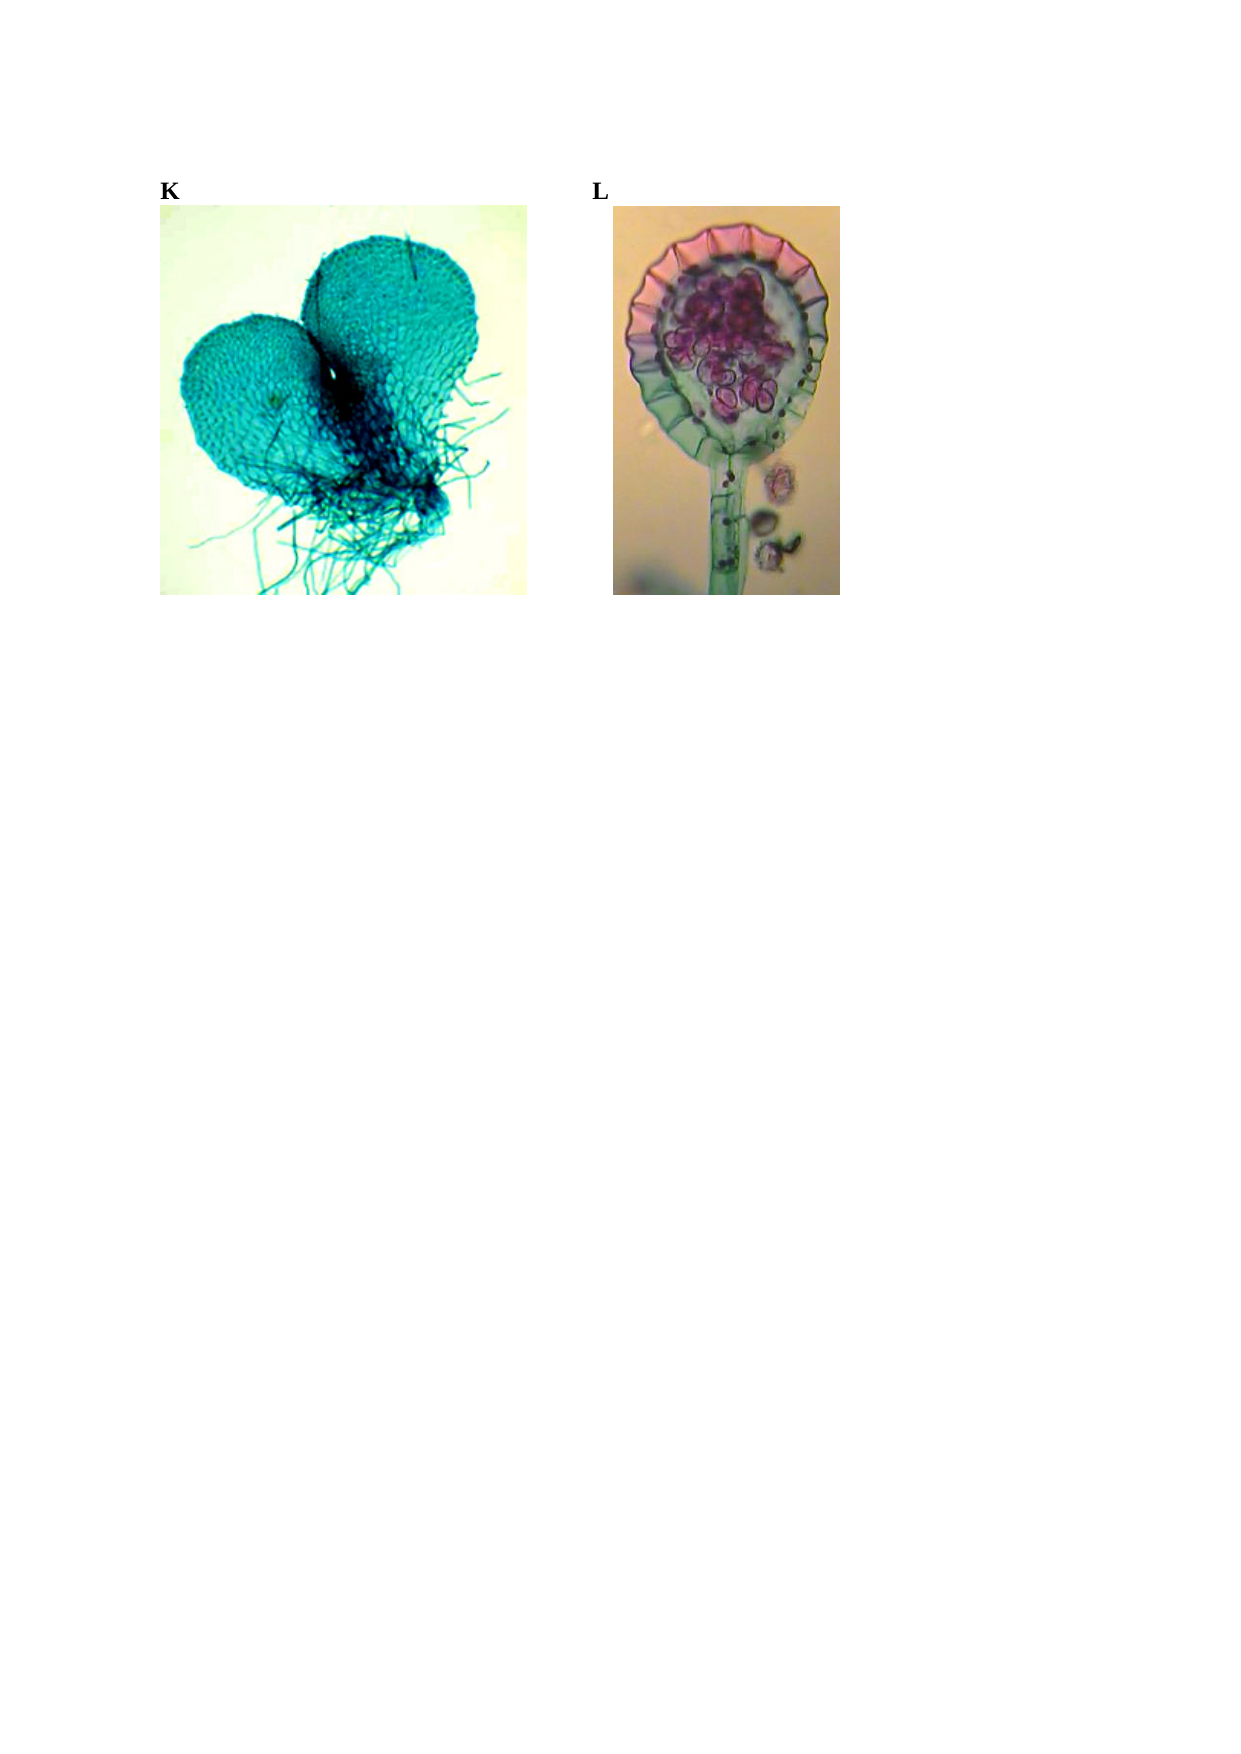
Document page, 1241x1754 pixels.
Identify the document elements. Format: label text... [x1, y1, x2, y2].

picture [160, 205, 527, 595]
picture [613, 206, 840, 595]
text K L [148, 176, 1093, 205]
